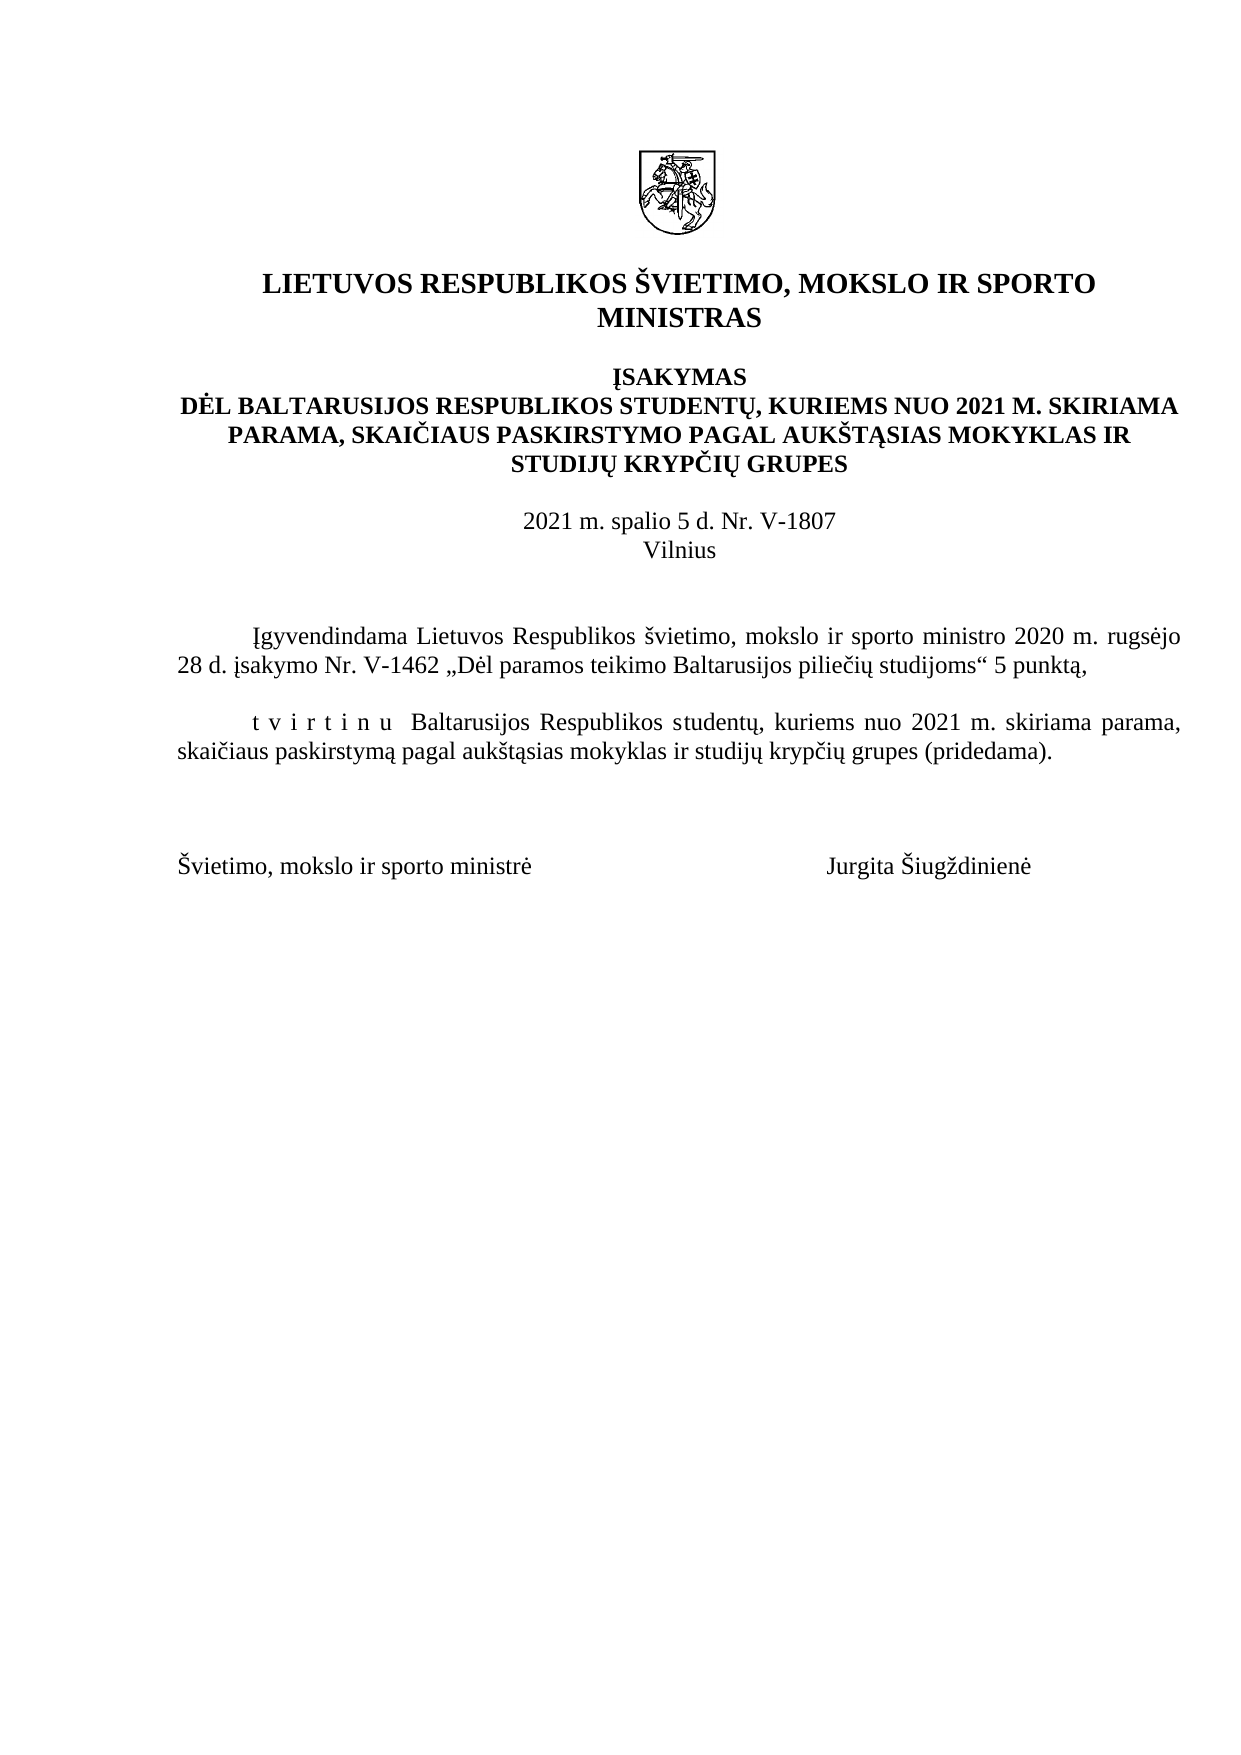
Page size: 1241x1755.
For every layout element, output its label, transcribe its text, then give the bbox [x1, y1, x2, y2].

text Įgyvendindama Lietuvos Respublikos švietimo, mokslo ir sporto ministro 2020 m. rugsėjo 28 d. įsakymo Nr. V-1462 „Dėl paramos teikimo Baltarusijos piliečių studijoms“ 5 punktą, [177, 621, 1182, 679]
text Švietimo, mokslo ir sporto ministrė Jurgita Šiugždinienė [177, 851, 1182, 880]
text 2021 m. spalio 5 d. Nr. V-1807 [177, 506, 1182, 535]
text LIETUVOS RESPUBLIKOS ŠVIETIMO, MOKSLO IR SPORTO MINISTRAS [177, 267, 1182, 334]
text DĖL Baltarusijos Respublikos studentų, kuriems nuo 2021 m. skiriama parama, skaičiaus paskirstymo pagal aukštąsias mokyklas ir studijų krypčių grupes [177, 391, 1182, 477]
text Vilnius [177, 535, 1182, 564]
text ĮSAKYMAS [177, 362, 1182, 391]
text t v i r t i n u Baltarusijos Respublikos studentų, kuriems nuo 2021 m. skiriama parama, skaičiaus paskirstymą pagal aukštąsias mokyklas ir studijų krypčių grupes (pridedama). [177, 707, 1182, 765]
